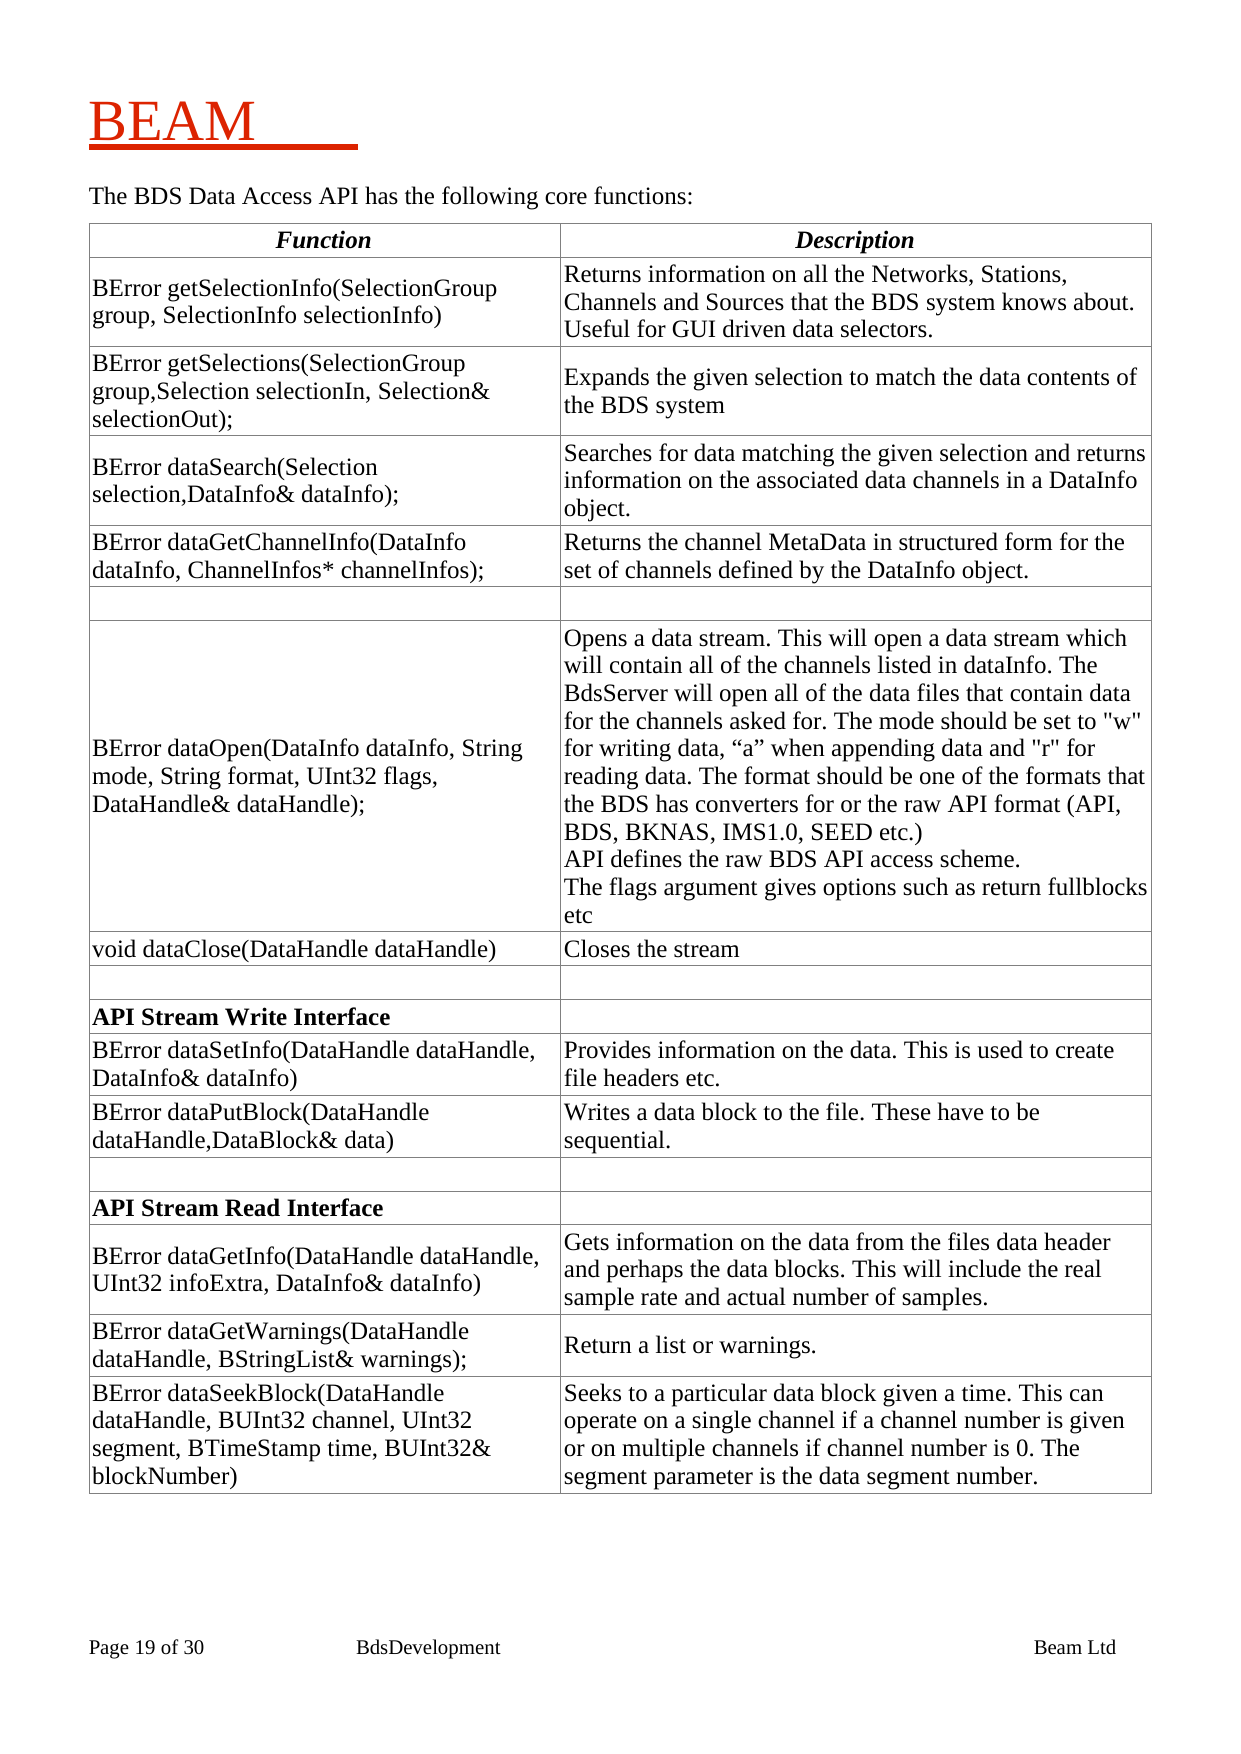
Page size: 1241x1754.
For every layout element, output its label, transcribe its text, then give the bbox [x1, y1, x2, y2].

table_cell [561, 1158, 1151, 1191]
table_cell void dataClose(DataHandle dataHandle) [90, 932, 560, 965]
table_cell Return a list or warnings. [561, 1315, 1151, 1376]
table_cell Searches for data matching the given selection and returns information on the associated data channels in a DataInfo object. [561, 436, 1151, 525]
table_cell BError dataSetInfo(DataHandle dataHandle, DataInfo& dataInfo) [90, 1034, 560, 1095]
table_cell Returns the channel MetaData in structured form for the set of channels defined by the DataInfo object. [561, 526, 1151, 586]
table_cell [561, 1192, 1151, 1224]
table_header Function [90, 224, 560, 257]
table_cell Expands the given selection to match the data contents of the BDS system [561, 347, 1151, 435]
table_cell BError dataSeekBlock(DataHandle dataHandle, BUInt32 channel, UInt32 segment, BTimeStamp time, BUInt32& blockNumber) [90, 1377, 560, 1493]
table_cell [561, 966, 1151, 999]
table_cell [561, 587, 1151, 620]
table_cell Writes a data block to the file. These have to be sequential. [561, 1096, 1151, 1157]
table_cell [90, 1158, 560, 1191]
table_cell API Stream Read Interface [90, 1192, 560, 1224]
table_cell API Stream Write Interface [90, 1000, 560, 1033]
table_cell Opens a data stream. This will open a data stream which will contain all of the channels listed in dataInfo. The BdsServer will open all of the data files that contain data for the channels asked for. The mode should be set to "w" for writing data, “a” when appending data and "r" for reading data. The format should be one of the formats that the BDS has converters for or the raw API format (API, BDS, BKNAS, IMS1.0, SEED etc.) API defines the raw BDS API access scheme. The flags argument gives options such as return fullblocks etc [561, 621, 1151, 931]
table_cell [90, 966, 560, 999]
table_cell BError dataPutBlock(DataHandle dataHandle,DataBlock& data) [90, 1096, 560, 1157]
table_cell BError dataOpen(DataInfo dataInfo, String mode, String format, UInt32 flags, DataHandle& dataHandle); [90, 621, 560, 931]
table_cell Gets information on the data from the files data header and perhaps the data blocks. This will include the real sample rate and actual number of samples. [561, 1225, 1151, 1314]
table_header Description [561, 224, 1151, 257]
table_cell Provides information on the data. This is used to create file headers etc. [561, 1034, 1151, 1095]
text The BDS Data Access API has the following core functions: [88, 182, 1152, 210]
table_cell Returns information on all the Networks, Stations, Channels and Sources that the BDS system knows about. Useful for GUI driven data selectors. [561, 258, 1151, 346]
table_cell BError getSelections(SelectionGroup group,Selection selectionIn, Selection& selectionOut); [90, 347, 560, 435]
table_cell Closes the stream [561, 932, 1151, 965]
table_cell Seeks to a particular data block given a time. This can operate on a single channel if a channel number is given or on multiple channels if channel number is 0. The segment parameter is the data segment number. [561, 1377, 1151, 1493]
table_cell [561, 1000, 1151, 1033]
table_cell [90, 587, 560, 620]
table_cell BError dataGetWarnings(DataHandle dataHandle, BStringList& warnings); [90, 1315, 560, 1376]
table_cell BError dataGetChannelInfo(DataInfo dataInfo, ChannelInfos* channelInfos); [90, 526, 560, 586]
table_cell BError getSelectionInfo(SelectionGroup group, SelectionInfo selectionInfo) [90, 258, 560, 346]
table_cell BError dataSearch(Selection selection,DataInfo& dataInfo); [90, 436, 560, 525]
table_cell BError dataGetInfo(DataHandle dataHandle, UInt32 infoExtra, DataInfo& dataInfo) [90, 1225, 560, 1314]
